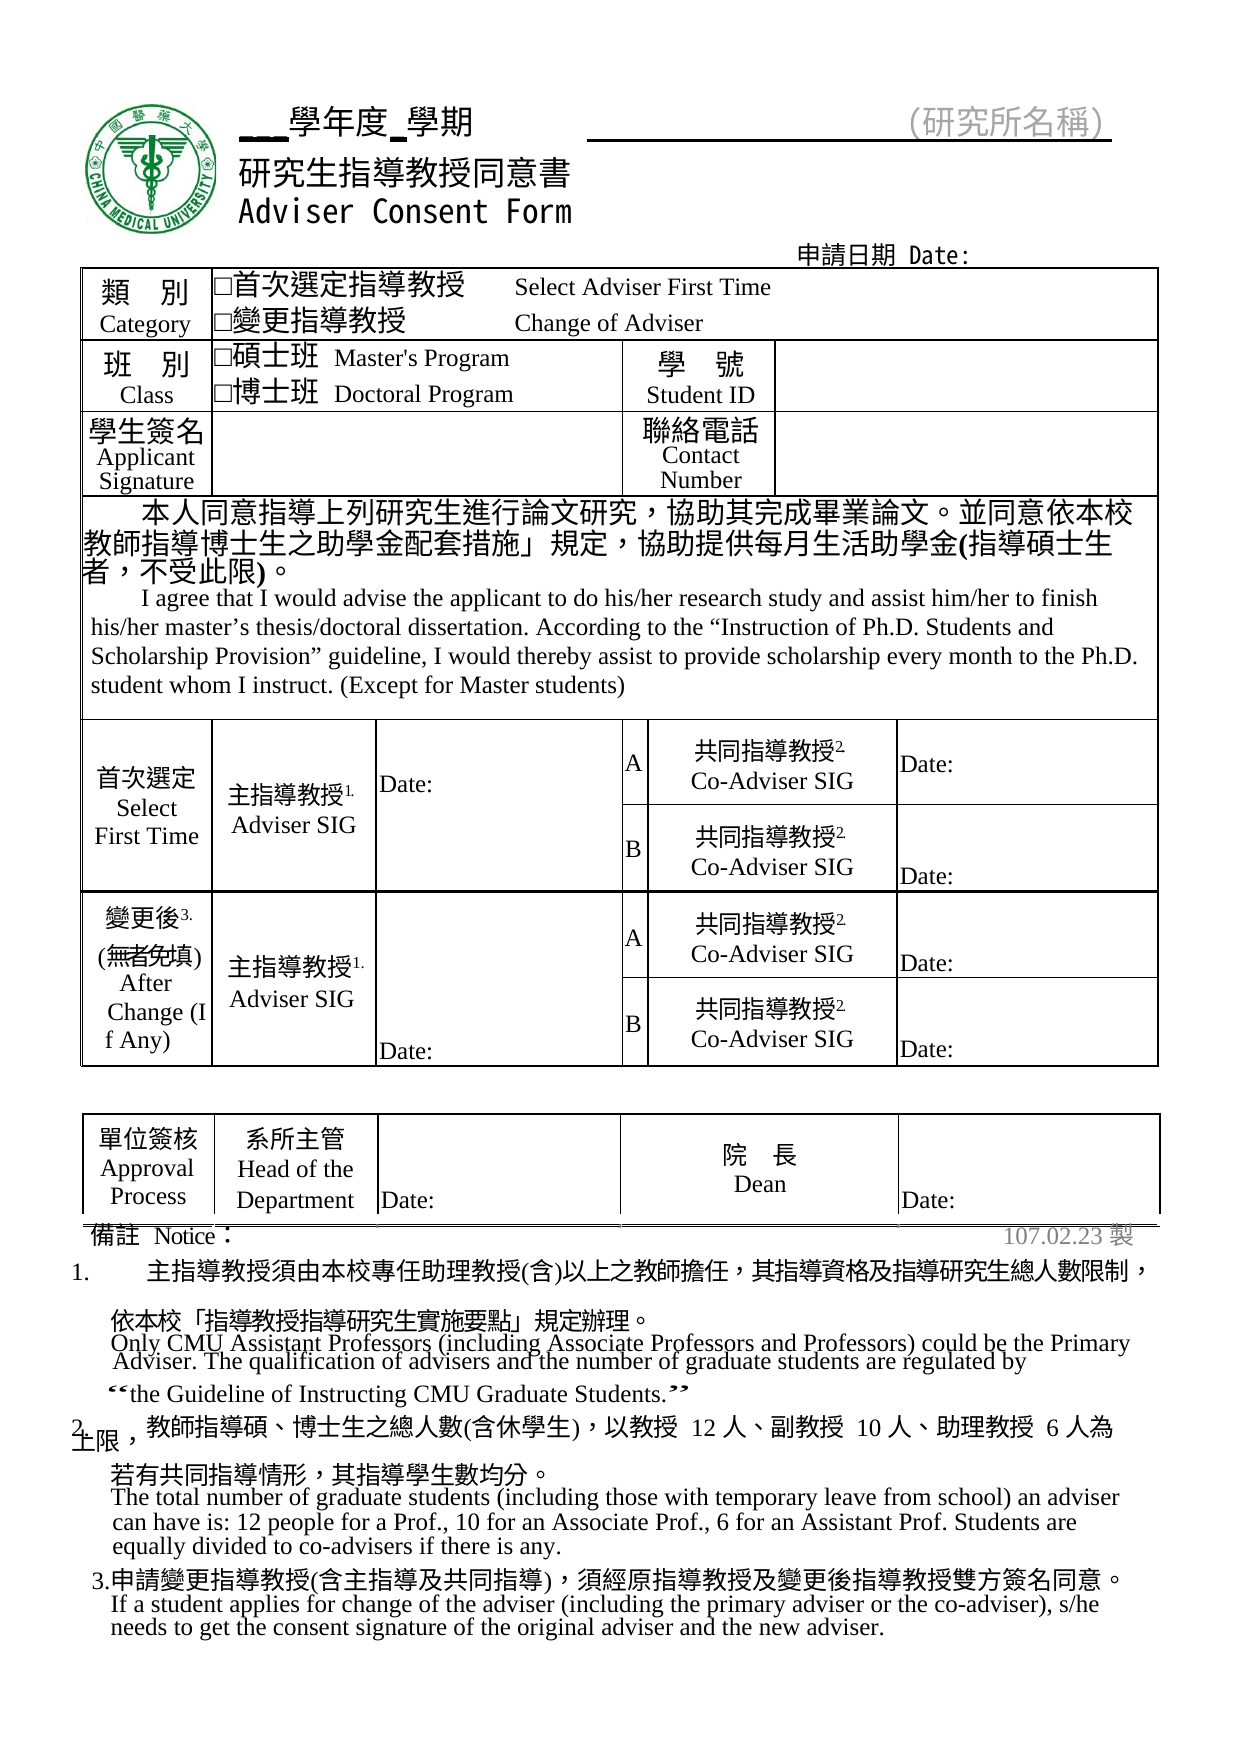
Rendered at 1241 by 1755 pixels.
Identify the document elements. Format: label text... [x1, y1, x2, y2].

table_cell 共同指導教授2. Co-Adviser SIG [649, 893, 896, 977]
table_cell 主指導教授1. Adviser SIG [213, 720, 375, 890]
table_cell 本人同意指導上列研究生進行論文研究，協助其完成畢業論文。並同意依本校 教師指導博士生之助學金配套措施」規定，協助提供每月生活助學金(指導碩士生 者，不受此限)。 I agree that I would advise the applicant to do his/her research study and assist him/her to finish his/her master’s thesis/doctoral dissertation. According to the “Instruction of Ph.D. Students and Scholarship Provision” guideline, I would thereby assist to provide scholarship every month to the Ph.D. student whom I instruct. (Except for Master students) [83, 497, 1157, 718]
text 申請日期 Date: [796, 230, 1172, 273]
list 主指導教授須由本校專任助理教授(含)以上之教師擔任，其指導資格及指導研究生總人數限制， [71, 1266, 1134, 1302]
table_cell 首次選定 Select First Time [83, 720, 211, 890]
list 教師指導碩、博士生之總人數(含休學生)，以教授 12 人、副教授 10 人、助理教授 6 人為上限， [71, 1422, 1135, 1458]
text Adviser Consent Form [239, 196, 1172, 230]
text 備註 Notice： 107.02.23 製 [90, 1214, 1172, 1252]
text 依本校「指導教授指導研究生實施要點」規定辦理。 [110, 1316, 1134, 1334]
table_cell [776, 341, 1157, 411]
table_cell [776, 412, 1157, 494]
text Adviser. The qualification of advisers and the number of graduate students are regulated by [112, 1355, 1172, 1373]
text [81, 1067, 1159, 1106]
table_cell 學生簽名 Applicant Signature [83, 412, 211, 494]
table_cell 聯絡電話 Contact Number [623, 412, 774, 494]
table_cell A [623, 893, 647, 977]
table_header Date: [899, 1115, 1159, 1214]
table_cell Date: [377, 893, 622, 1065]
text “the Guideline of Instructing CMU Graduate Students.” [106, 1373, 1172, 1410]
table_cell B [623, 805, 647, 890]
table_cell 變更後3. (無者免填) After Change (If Any) [83, 893, 211, 1065]
table_cell 主指導教授1. Adviser SIG [213, 893, 375, 1065]
table_header Date: [379, 1115, 620, 1214]
text Only CMU Assistant Professors (including Associate Professors and Professors) could be the Primary [110, 1334, 1172, 1355]
table_cell Date: [898, 978, 1157, 1065]
subtitle 研究生指導教授同意書 [239, 144, 1172, 196]
table_header 類 別 Category [83, 269, 211, 339]
table_header 系所主管 Head of the Department [215, 1115, 377, 1214]
table_cell Date: [898, 720, 1157, 804]
table_cell □碩士班 Master's Program □博士班 Doctoral Program [213, 341, 622, 411]
table_header □首次選定指導教授 Select Adviser First Time □變更指導教授 Change of Adviser [213, 269, 1157, 339]
table_cell A [623, 720, 647, 804]
table_cell 共同指導教授2. Co-Adviser SIG [649, 805, 896, 890]
table_cell [213, 412, 622, 494]
table_cell Date: [898, 805, 1157, 890]
table_cell 共同指導教授2.. Co-Adviser SIG [649, 720, 896, 804]
table_header 院 長 Dean [621, 1115, 898, 1214]
table_cell B [623, 978, 647, 1065]
table_cell 班 別 Class [83, 341, 211, 411]
text ___學年度_學期 (研究所名稱) [239, 98, 1172, 144]
table_cell Date: [898, 893, 1157, 977]
table_cell 共同指導教授2. Co-Adviser SIG [649, 978, 896, 1065]
text The total number of graduate students (including those with temporary leave from school) an adviser [110, 1488, 1172, 1509]
table_cell Date: [377, 720, 622, 890]
text 若有共同指導情形，其指導學生數均分。 [110, 1470, 1135, 1488]
table_header 單位簽核 Approval Process [84, 1115, 214, 1214]
text 3.申請變更指導教授(含主指導及共同指導)，須經原指導教授及變更後指導教授雙方簽名同意。If a student applies for change of the adviser (including the primary adviser or the co-adviser), s/he needs to get the consent signature of the original adviser and the new adviser. [91, 1567, 1128, 1640]
text can have is: 12 people for a Prof., 10 for an Associate Prof., 6 for an Assistant Prof. Students are equally divided to co-advisers if there is any. [112, 1510, 1134, 1560]
table_cell 學 號 Student ID [623, 341, 774, 411]
